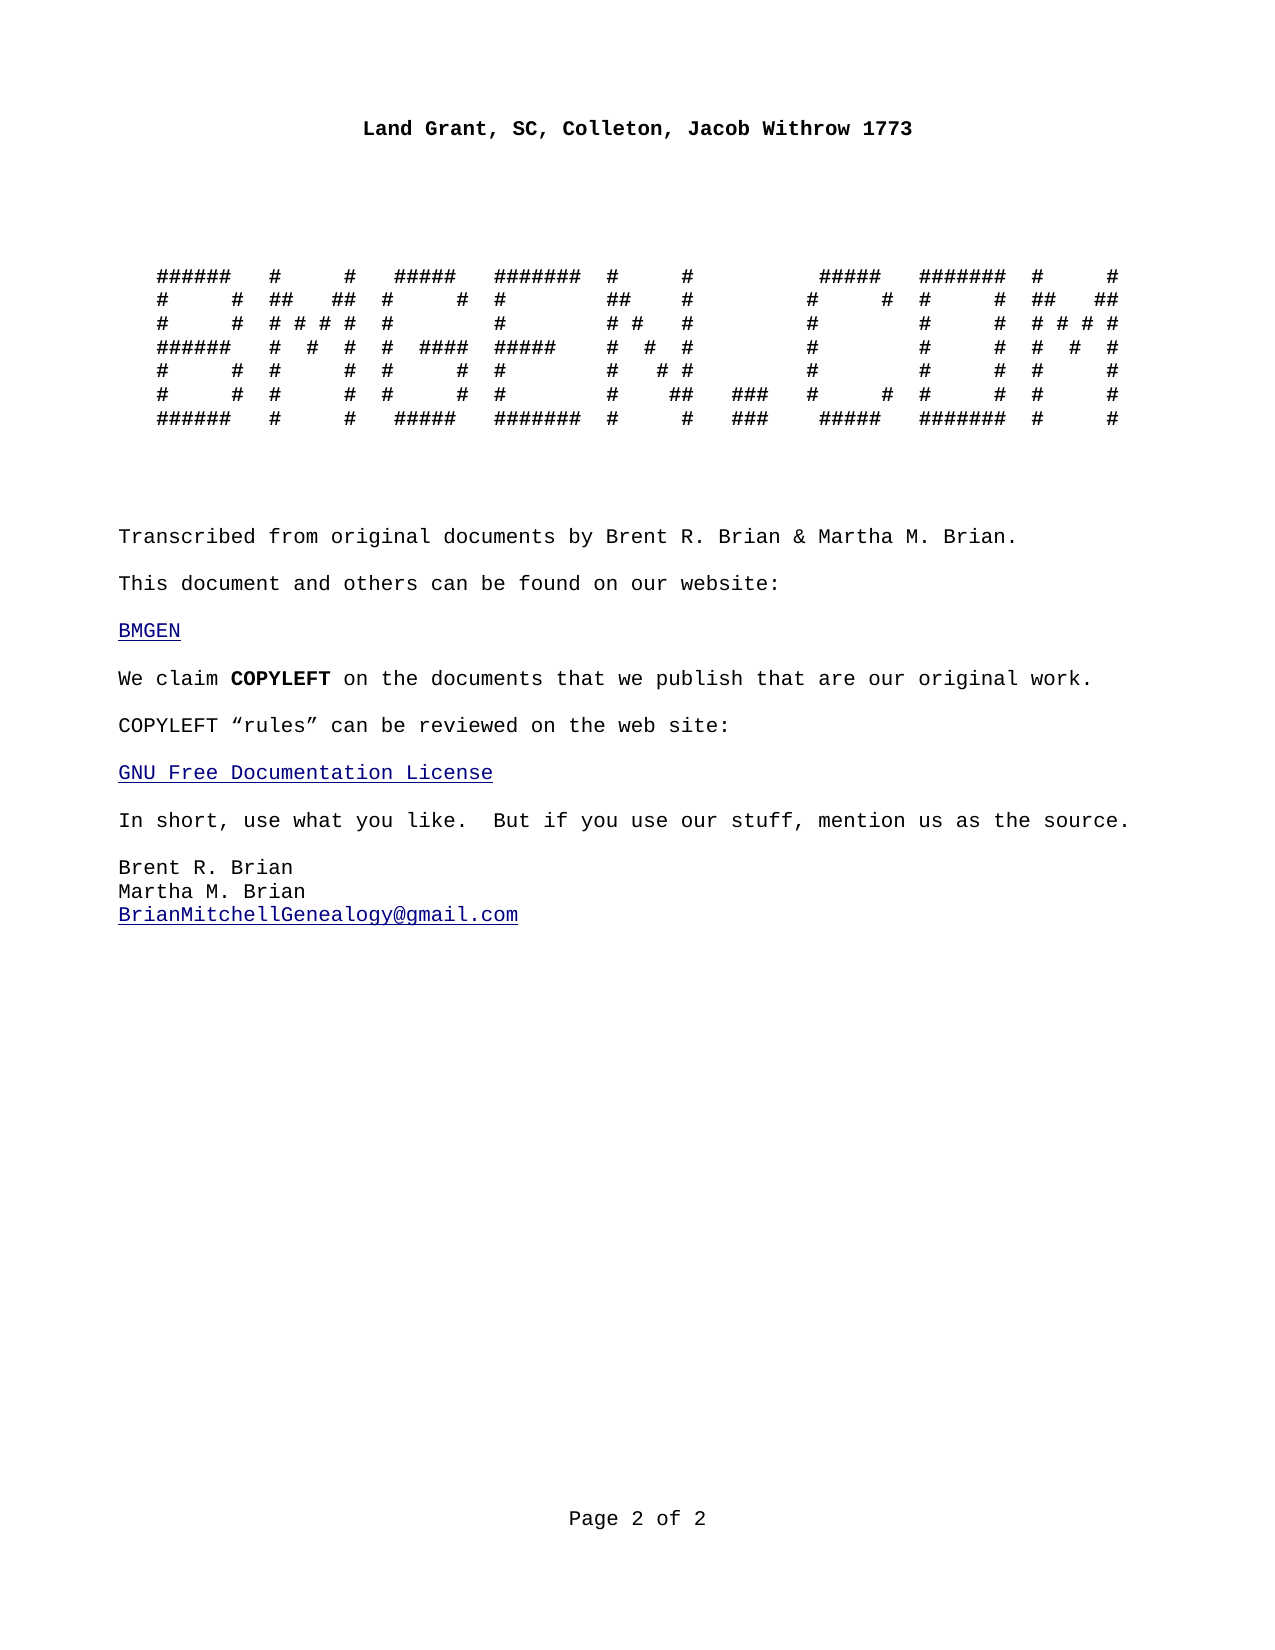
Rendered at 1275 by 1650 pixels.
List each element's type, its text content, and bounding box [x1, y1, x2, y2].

text # # ## ## # # # ## # # # # # ## ## [118, 289, 1157, 313]
text # # # # # # # # # # # # # # # [118, 360, 1157, 384]
text ###### # # ##### ####### # # ##### ####### # # [118, 266, 1157, 289]
text Brent R. Brian [118, 857, 1157, 881]
text # # # # # # # # ## ### # # # # # # [118, 384, 1157, 408]
text BMGEN [118, 621, 1157, 644]
text In short, use what you like. But if you use our stuff, mention us as the source. [118, 810, 1157, 833]
text Transcribed from original documents by Brent R. Brian & Martha M. Brian. [118, 526, 1157, 549]
text ###### # # ##### ####### # # ### ##### ####### # # [118, 408, 1157, 431]
text # # # # # # # # # # # # # # # # # # [118, 313, 1157, 337]
text This document and others can be found on our website: [118, 573, 1157, 597]
text We claim COPYLEFT on the documents that we publish that are our original work. [118, 668, 1157, 691]
text Martha M. Brian [118, 881, 1157, 904]
text GNU Free Documentation License [118, 762, 1157, 786]
text BrianMitchellGenealogy@gmail.com [118, 904, 1157, 928]
text COPYLEFT “rules” can be reviewed on the web site: [118, 715, 1157, 739]
text ###### # # # # #### ##### # # # # # # # # # [118, 337, 1157, 360]
